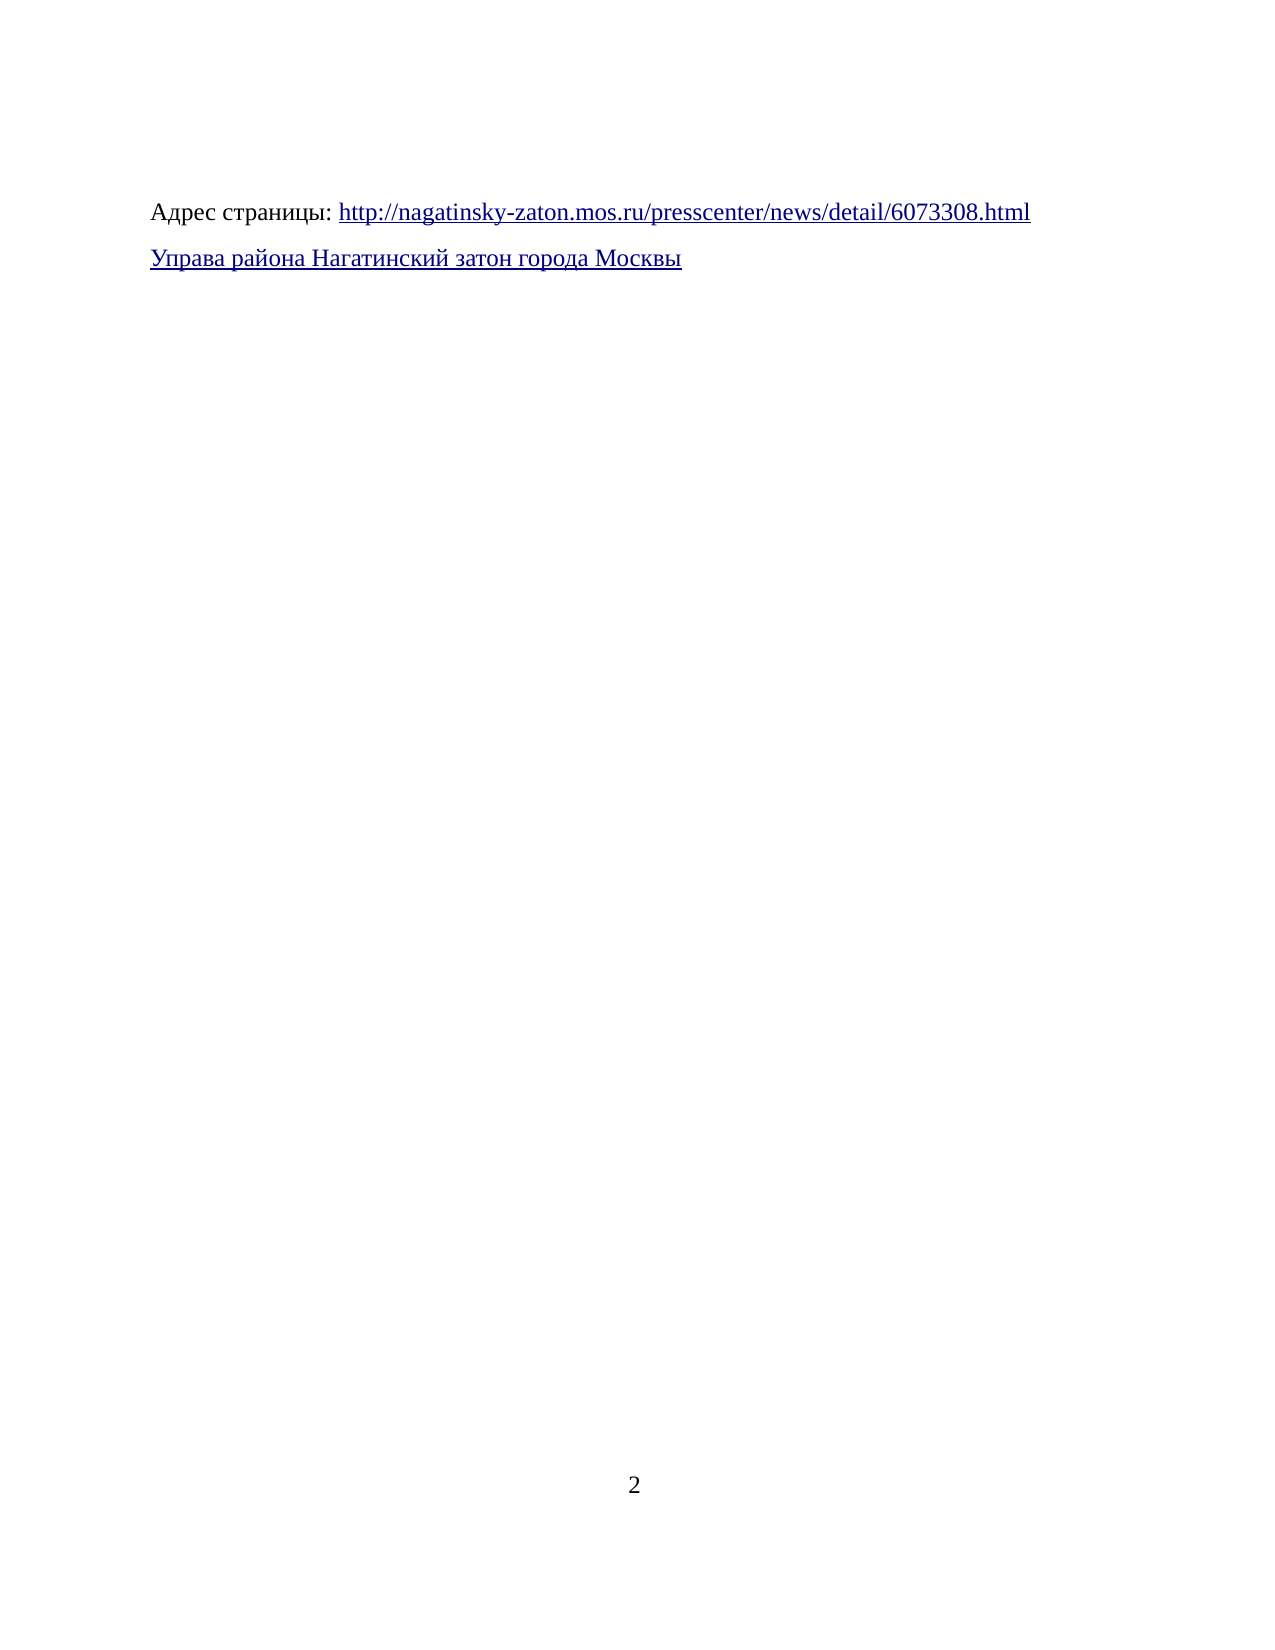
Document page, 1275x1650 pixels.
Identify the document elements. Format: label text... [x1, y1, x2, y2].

text Управа района Нагатинский затон города Москвы [150, 243, 1125, 272]
text Адрес страницы: http://nagatinsky-zaton.mos.ru/presscenter/news/detail/6073308.html [150, 197, 1125, 225]
